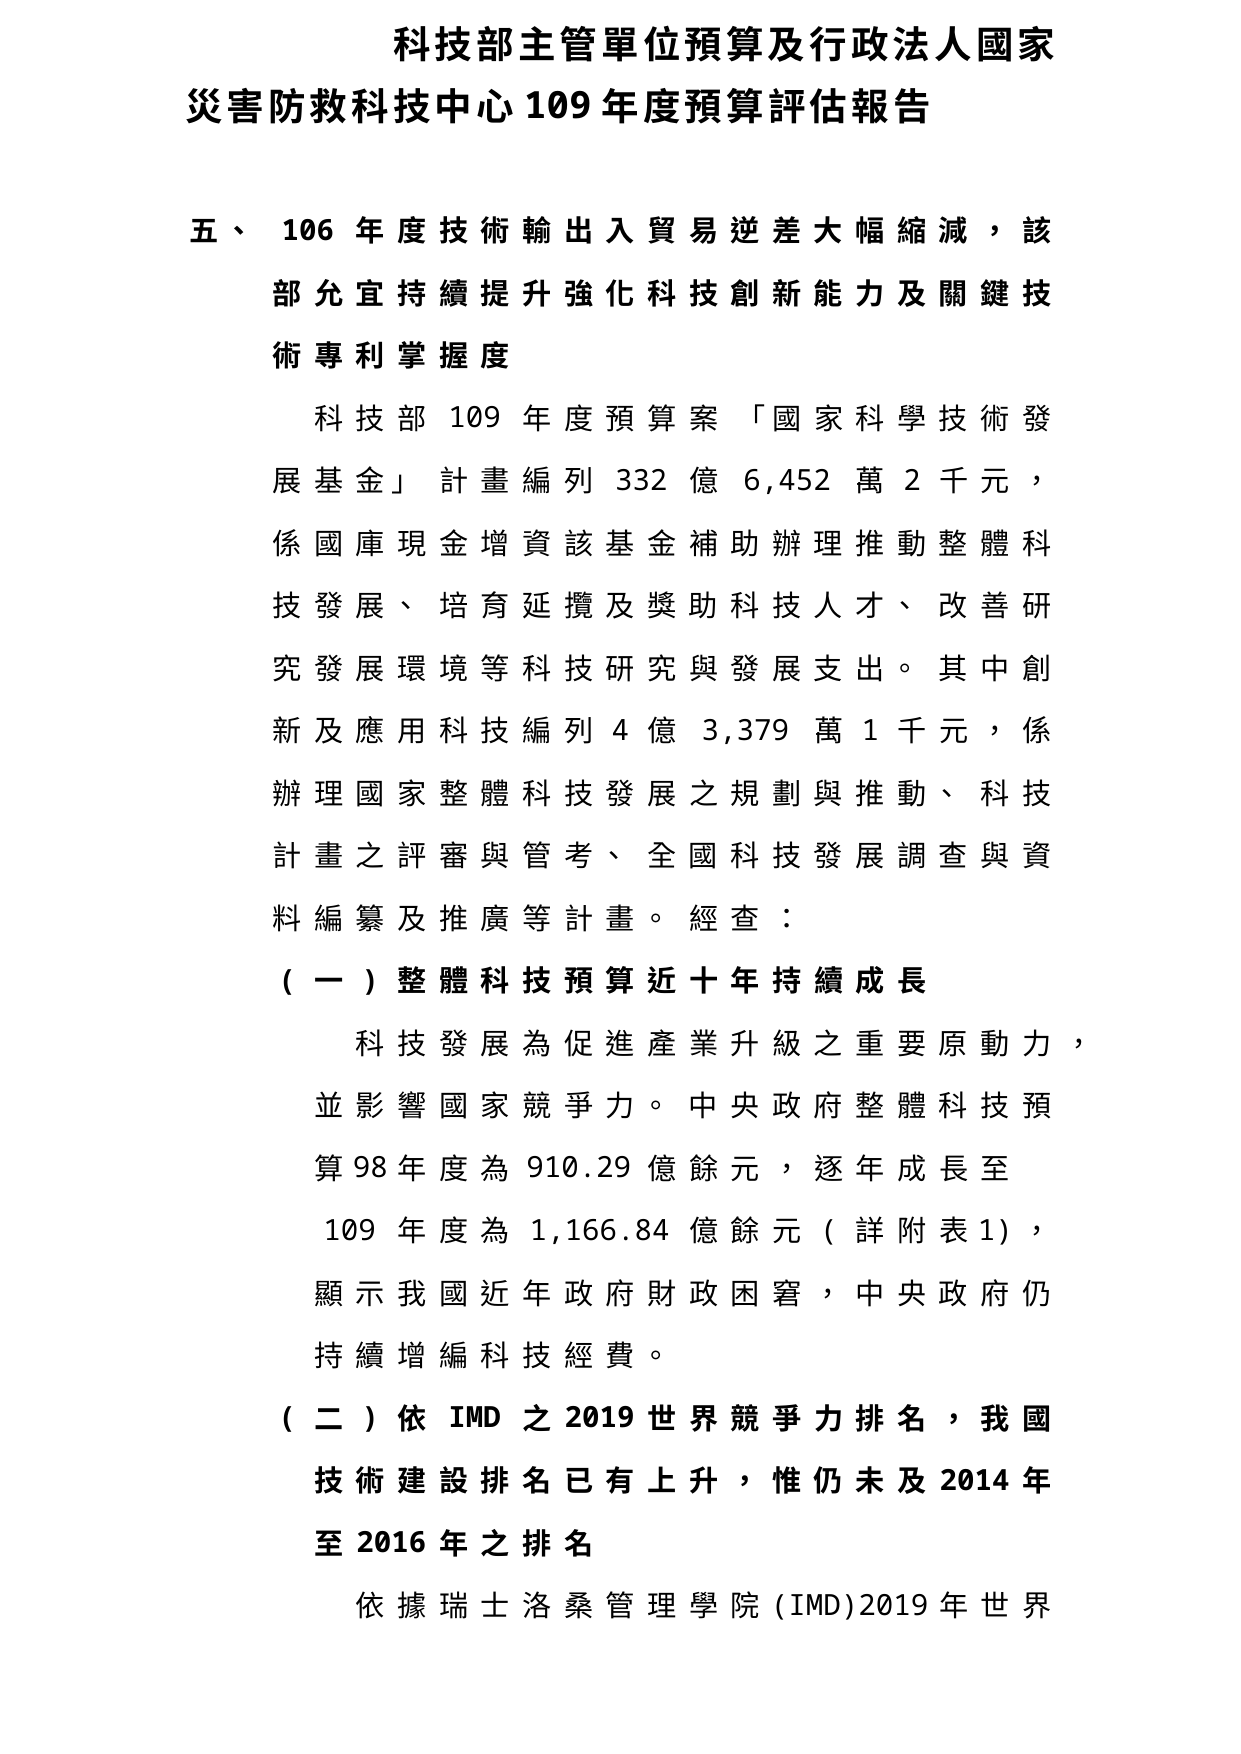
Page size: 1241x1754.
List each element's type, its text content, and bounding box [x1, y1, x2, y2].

text 五、106年度技術輸出入貿易逆差大幅縮減，該部允宜持續提升強化科技創新能力及關鍵技術專利掌握度 [183, 187, 1058, 375]
text (二)依IMD之2019世界競爭力排名，我國技術建設排名已有上升，惟仍未及2014年至2016年之排名 [242, 1375, 1058, 1562]
text 依據瑞士洛桑管理學院(IMD)2019年世界競爭力年報，我國排名第16名，較上年度進步1名，而在基礎建設大類排名由上年度第22名上升至第19名，其中技術建設2014年至2019年排名分別為第4名、第9名、第12名、第15名、第18名及第13名，即連續4年下滑，2019年則排名上升，惟仍未及2014年至2016年之排名。另依IMD公布我國世界競爭力之弱勢項目，ICT服務輸出占服務總輸出比例排名第57名，顯見我國產業偏重硬體之製造與設計代工。 [271, 1562, 1058, 1625]
text 科技部109年度預算案「國家科學技術發展基金」計畫編列332億6,452萬2千元，係國庫現金增資該基金補助辦理推動整體科技發展、培育延攬及獎助科技人才、改善研究發展環境等科技研究與發展支出。其中創新及應用科技編列4億3,379萬1千元，係辦理國家整體科技發展之規劃與推動、科技計畫之評審與管考、全國科技發展調查與資料編纂及推廣等計畫。經查： [242, 375, 1058, 937]
text 科技發展為促進產業升級之重要原動力，並影響國家競爭力。中央政府整體科技預算98年度為910.29億餘元，逐年成長至109年度為1,166.84億餘元(詳附表1)，顯示我國近年政府財政困窘，中央政府仍持續增編科技經費。 [271, 1000, 1058, 1375]
text (一)整體科技預算近十年持續成長 [242, 937, 1058, 1000]
text 科技部主管單位預算及行政法人國家災害防救科技中心109年度預算評估報告 [14, 0, 1058, 125]
